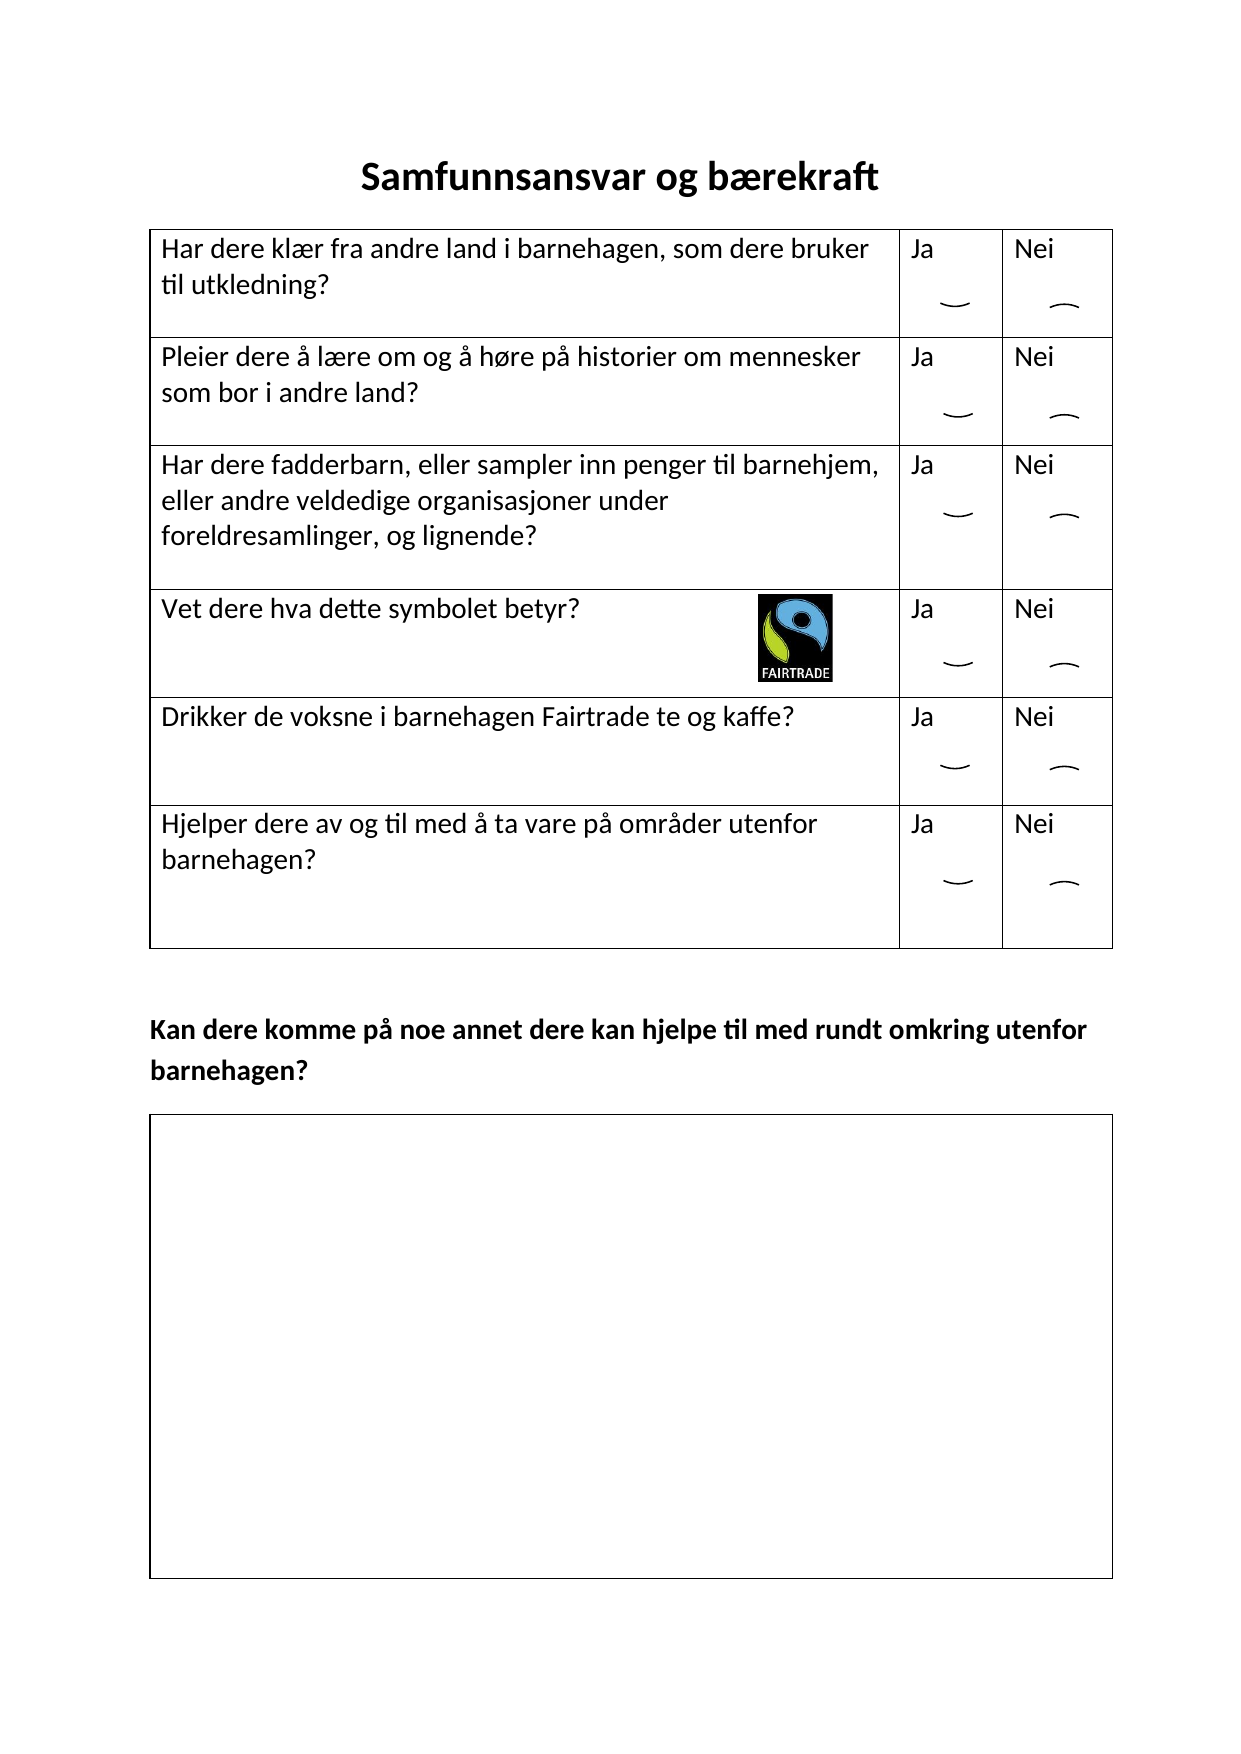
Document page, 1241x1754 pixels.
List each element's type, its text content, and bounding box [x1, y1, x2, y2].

table_header Nei [1003, 230, 1112, 337]
table_cell Ja [900, 698, 1002, 804]
table_cell Ja [900, 446, 1002, 589]
text Kan dere komme på noe annet dere kan hjelpe til med rundt omkring utenfor barnehagen? [150, 1011, 1090, 1087]
table_header Har dere klær fra andre land i barnehagen, som dere bruker til utkledning? [151, 230, 899, 337]
table_cell Drikker de voksne i barnehagen Fairtrade te og kaffe? [151, 698, 899, 804]
table_cell Nei [1003, 698, 1112, 804]
table_cell Har dere fadderbarn, eller sampler inn penger til barnehjem, eller andre veldedige organisasjoner under foreldresamlinger, og lignende? [151, 446, 899, 589]
table_cell Nei [1003, 446, 1112, 589]
table_cell Ja [900, 590, 1002, 697]
text Samfunnsansvar og bærekraft [150, 150, 1090, 201]
table_cell Hjelper dere av og til med å ta vare på områder utenfor barnehagen? [151, 806, 899, 948]
table_cell Nei [1003, 806, 1112, 948]
table_header [151, 1115, 1112, 1578]
table_cell Pleier dere å lære om og å høre på historier om mennesker som bor i andre land? [151, 338, 899, 445]
table_header Ja [900, 230, 1002, 337]
table_cell Ja [900, 806, 1002, 948]
table_cell Vet dere hva dette symbolet betyr? [151, 590, 899, 697]
table_cell Nei [1003, 590, 1112, 697]
table_cell Nei [1003, 338, 1112, 445]
table_cell Ja [900, 338, 1002, 445]
